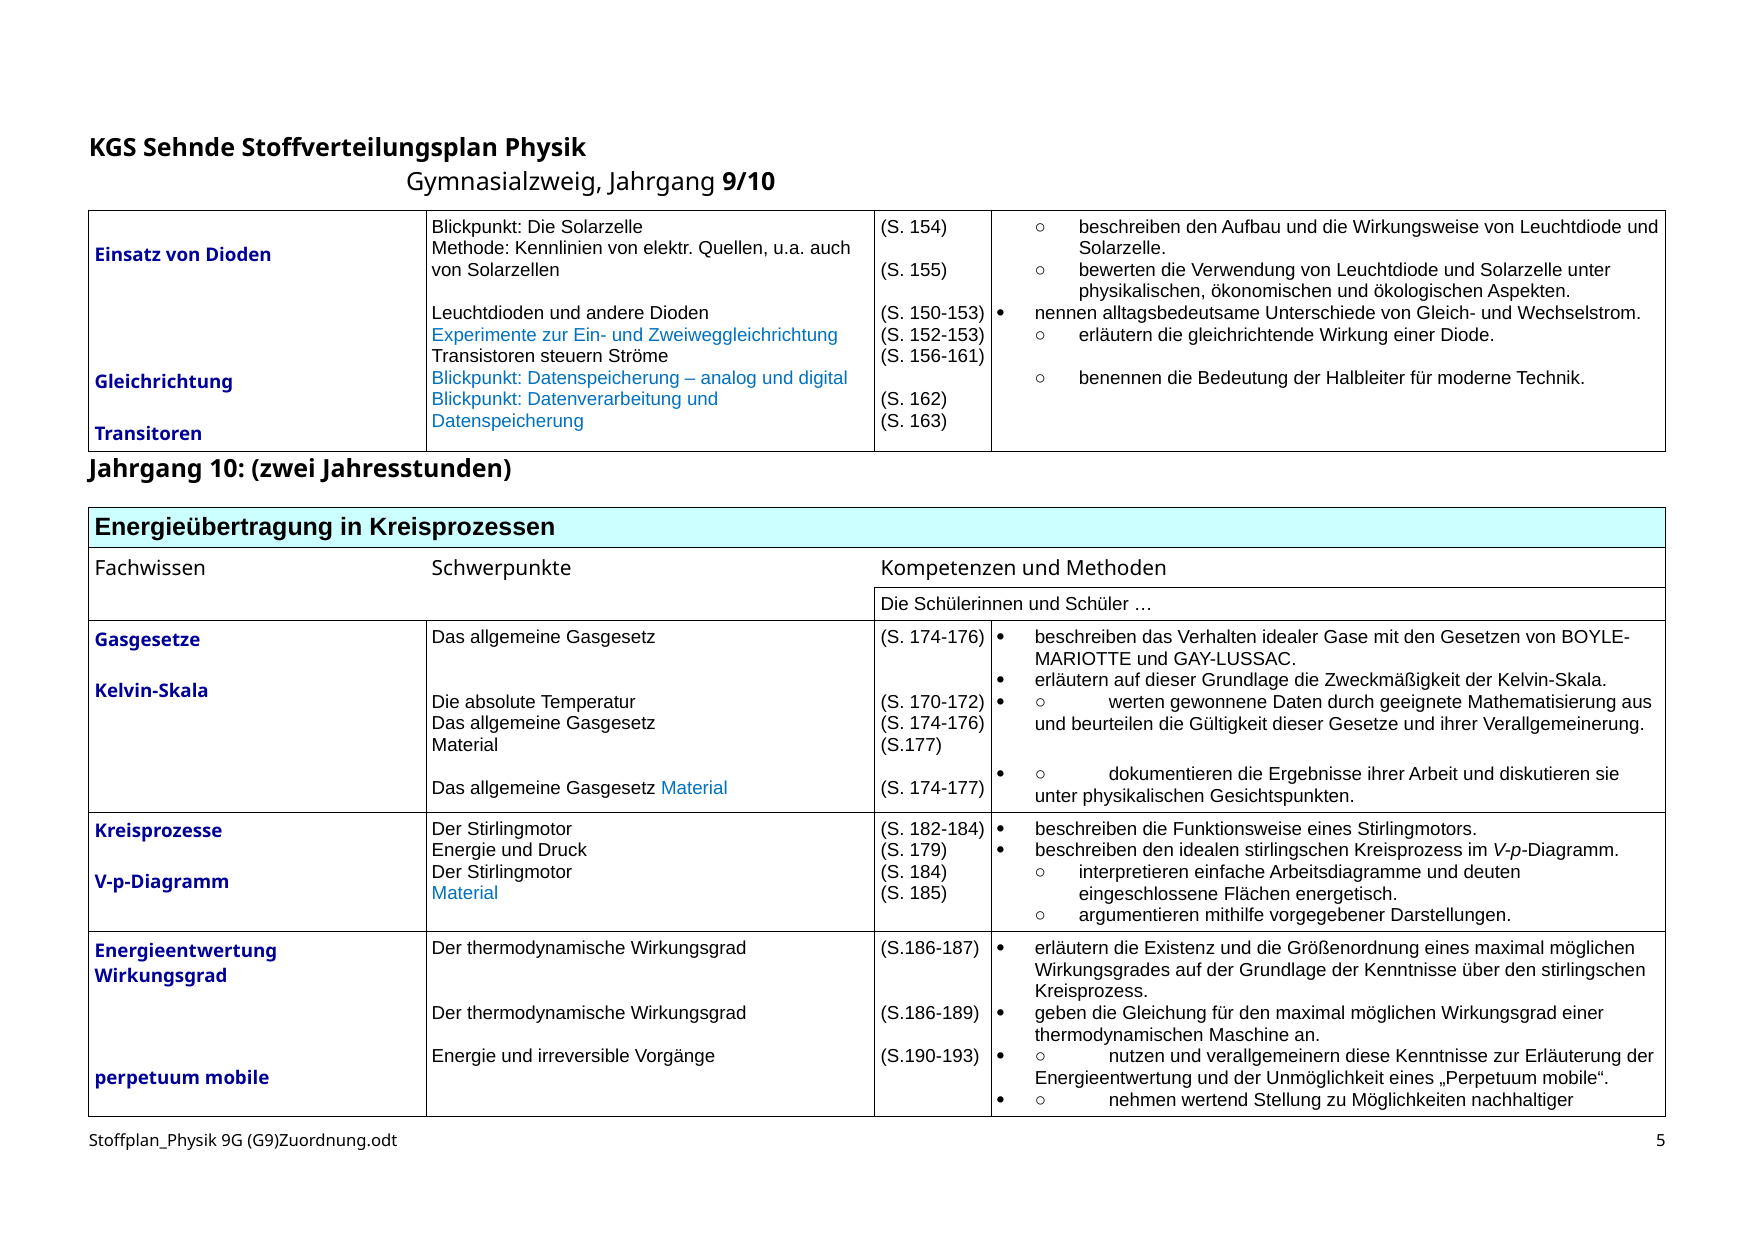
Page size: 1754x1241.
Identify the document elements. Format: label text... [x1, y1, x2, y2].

table_header Energieübertragung in Kreisprozessen [89, 508, 1665, 547]
table_cell (S.186-187) (S.186-189) (S.190-193) [875, 932, 991, 1116]
table_cell (S. 174-176) (S. 170-172) (S. 174-176) (S.177) (S. 174-177) [875, 621, 991, 812]
table_cell Die Schülerinnen und Schüler … [875, 588, 1665, 620]
table_cell Einsatz von Dioden Gleichrichtung Transitoren [89, 211, 426, 451]
table_cell Kreisprozesse V-p-Diagramm [89, 813, 426, 931]
table_cell Schwerpunkte [426, 548, 874, 620]
table_cell Gasgesetze Kelvin-Skala [89, 621, 426, 812]
table_cell Energieentwertung Wirkungsgrad perpetuum mobile [89, 932, 426, 1116]
table_cell erläutern die Existenz und die Größenordnung eines maximal möglichen Wirkungsgrades auf der Grundlage der Kenntnisse über den stirlingschen Kreisprozess. geben die Gleichung für den maximal möglichen Wirkungsgrad einer thermodynamischen Maschine an. ○ nutzen und verallgemeinern diese Kenntnisse zur Erläuterung der Energieentwertung und der Unmöglichkeit eines „Perpetuum mobile“. ○ nehmen wertend Stellung zu Möglichkeiten nachhaltiger Energienutzung am Beispiel der „Kraft-Wärme-Kopplung“ und begründen ihre Wertung auch quantitativ. ○ zeigen dabei die Grenzen physikalisch begründeter Entscheidungen auf. [992, 932, 1665, 1116]
text Jahrgang 10: (zwei Jahresstunden) [88, 452, 1665, 485]
table_cell (S. 182-184) (S. 179) (S. 184) (S. 185) [875, 813, 991, 931]
table_cell (S. 154) (S. 155) (S. 150-153) (S. 152-153)(S. 156-161) (S. 162) (S. 163) [875, 211, 991, 451]
table_cell Kompetenzen und Methoden [875, 548, 1665, 587]
table_cell beschreiben das Verhalten idealer Gase mit den Gesetzen von Boyle-Mariotte und Gay-Lussac. erläutern auf dieser Grundlage die Zweckmäßigkeit der Kelvin-Skala. ○ werten gewonnene Daten durch geeignete Mathematisierung aus und beurteilen die Gültigkeit dieser Gesetze und ihrer Verallgemeinerung. ○ dokumentieren die Ergebnisse ihrer Arbeit und diskutieren sie unter physikalischen Gesichtspunkten. [992, 621, 1665, 812]
table_cell Das allgemeine Gasgesetz Die absolute Temperatur Das allgemeine Gasgesetz Material Das allgemeine Gasgesetz Material [427, 621, 874, 812]
table_cell beschreiben die Funktionsweise eines Stirlingmotors. beschreiben den idealen stirlingschen Kreisprozess im V-p-Diagramm. ○ interpretieren einfache Arbeitsdiagramme und deuten eingeschlossene Flächen energetisch. ○ argumentieren mithilfe vorgegebener Darstellungen. [992, 813, 1665, 931]
table_cell Der thermodynamische Wirkungsgrad Der thermodynamische Wirkungsgrad Energie und irreversible Vorgänge [427, 932, 874, 1116]
table_cell Der Stirlingmotor Energie und Druck Der Stirlingmotor Material [427, 813, 874, 931]
table_cell Fachwissen [89, 548, 426, 620]
table_cell beschreiben die Vorgänge am pn-Übergang mithilfe geeigneter energetischer Betrachtungen. ○ nehmen die Kennlinie einer Leuchtdiode auf. ○ dokumentieren die Messergebnisse in Form geeigneter Diagramme. ○ ziehen Modellvorstellungen als Hilfsmittel zur Problemlösung und Formulierung von Hypothesen heran. ○ unterscheiden zwischen Modellvorstellung und Realität erläutern die Vorgänge in Leuchtdioden und Solarzellen energetisch. ○ beschreiben den Aufbau und die Wirkungsweise von Leuchtdiode und Solarzelle. ○ bewerten die Verwendung von Leuchtdiode und Solarzelle unter physikalischen, ökonomischen und ökologischen Aspekten. nennen alltagsbedeutsame Unterschiede von Gleich- und Wechselstrom. ○ erläutern die gleichrichtende Wirkung einer Diode. ○ benennen die Bedeutung der Halbleiter für moderne Technik. [992, 211, 1665, 451]
table_cell Blickpunkt: Die Solarzelle Methode: Kennlinien von elektr. Quellen, u.a. auch von Solarzellen Leuchtdioden und andere Dioden Experimente zur Ein- und Zweiweggleichrichtung Transistoren steuern Ströme Blickpunkt: Datenspeicherung – analog und digital Blickpunkt: Datenverarbeitung und Datenspeicherung [427, 211, 874, 451]
